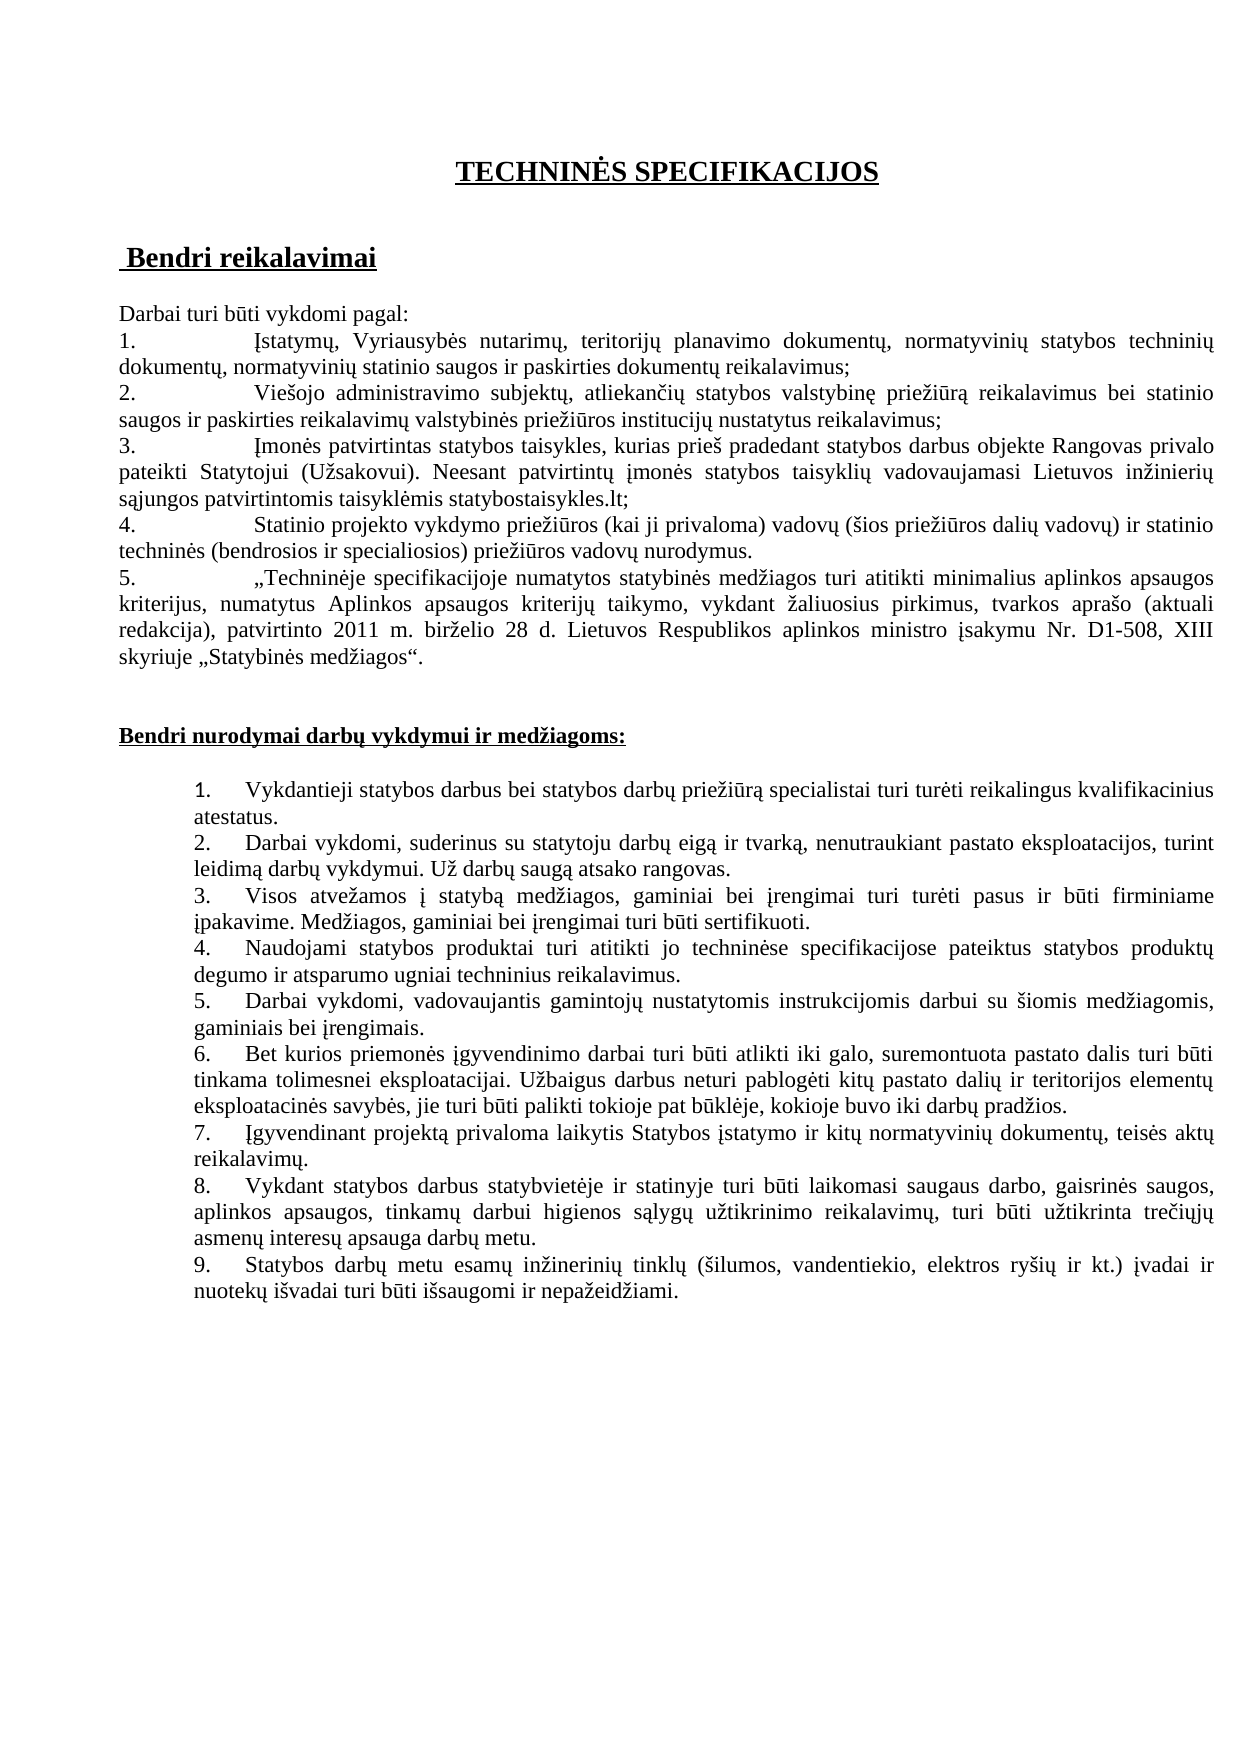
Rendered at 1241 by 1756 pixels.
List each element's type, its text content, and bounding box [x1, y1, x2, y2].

list Darbai vykdomi, vadovaujantis gamintojų nustatytomis instrukcijomis darbui su šiomis medžiagomis, gaminiais bei įrengimais. [194, 987, 1216, 1040]
text Bendri reikalavimai [119, 240, 1216, 274]
list Įgyvendinant projektą privaloma laikytis Statybos įstatymo ir kitų normatyvinių dokumentų, teisės aktų reikalavimų. [194, 1119, 1216, 1172]
text TECHNINĖS SPECIFIKACIJOS [119, 154, 1216, 188]
text Darbai turi būti vykdomi pagal: [119, 300, 1216, 327]
text Bendri nurodymai darbų vykdymui ir medžiagoms: [119, 722, 1216, 748]
list Darbai vykdomi, suderinus su statytoju darbų eigą ir tvarką, nenutraukiant pastato eksploatacijos, turint leidimą darbų vykdymui. Už darbų saugą atsako rangovas. [194, 829, 1216, 882]
list Viešojo administravimo subjektų, atliekančių statybos valstybinę priežiūrą reikalavimus bei statinio saugos ir paskirties reikalavimų valstybinės priežiūros institucijų nustatytus reikalavimus; [119, 379, 1216, 432]
list Statybos darbų metu esamų inžinerinių tinklų (šilumos, vandentiekio, elektros ryšių ir kt.) įvadai ir nuotekų išvadai turi būti išsaugomi ir nepažeidžiami. [194, 1251, 1216, 1303]
list Naudojami statybos produktai turi atitikti jo techninėse specifikacijose pateiktus statybos produktų degumo ir atsparumo ugniai techninius reikalavimus. [194, 934, 1216, 987]
list Vykdantieji statybos darbus bei statybos darbų priežiūrą specialistai turi turėti reikalingus kvalifikacinius atestatus. [194, 775, 1216, 829]
list Visos atvežamos į statybą medžiagos, gaminiai bei įrengimai turi turėti pasus ir būti firminiame įpakavime. Medžiagos, gaminiai bei įrengimai turi būti sertifikuoti. [194, 882, 1216, 934]
list Įmonės patvirtintas statybos taisykles, kurias prieš pradedant statybos darbus objekte Rangovas privalo pateikti Statytojui (Užsakovui). Neesant patvirtintų įmonės statybos taisyklių vadovaujamasi Lietuvos inžinierių sąjungos patvirtintomis taisyklėmis statybostaisykles.lt; [119, 432, 1216, 511]
list Bet kurios priemonės įgyvendinimo darbai turi būti atlikti iki galo, suremontuota pastato dalis turi būti tinkama tolimesnei eksploatacijai. Užbaigus darbus neturi pablogėti kitų pastato dalių ir teritorijos elementų eksploatacinės savybės, jie turi būti palikti tokioje pat būklėje, kokioje buvo iki darbų pradžios. [194, 1040, 1216, 1119]
list Vykdant statybos darbus statybvietėje ir statinyje turi būti laikomasi saugaus darbo, gaisrinės saugos, aplinkos apsaugos, tinkamų darbui higienos sąlygų užtikrinimo reikalavimų, turi būti užtikrinta trečiųjų asmenų interesų apsauga darbų metu. [194, 1172, 1216, 1251]
list Įstatymų, Vyriausybės nutarimų, teritorijų planavimo dokumentų, normatyvinių statybos techninių dokumentų, normatyvinių statinio saugos ir paskirties dokumentų reikalavimus; [119, 327, 1216, 379]
list „Techninėje specifikacijoje numatytos statybinės medžiagos turi atitikti minimalius aplinkos apsaugos kriterijus, numatytus Aplinkos apsaugos kriterijų taikymo, vykdant žaliuosius pirkimus, tvarkos aprašo (aktuali redakcija), patvirtinto 2011 m. birželio 28 d. Lietuvos Respublikos aplinkos ministro įsakymu Nr. D1-508, XIII skyriuje „Statybinės medžiagos“. [119, 564, 1216, 669]
list Statinio projekto vykdymo priežiūros (kai ji privaloma) vadovų (šios priežiūros dalių vadovų) ir statinio techninės (bendrosios ir specialiosios) priežiūros vadovų nurodymus. [119, 511, 1216, 564]
